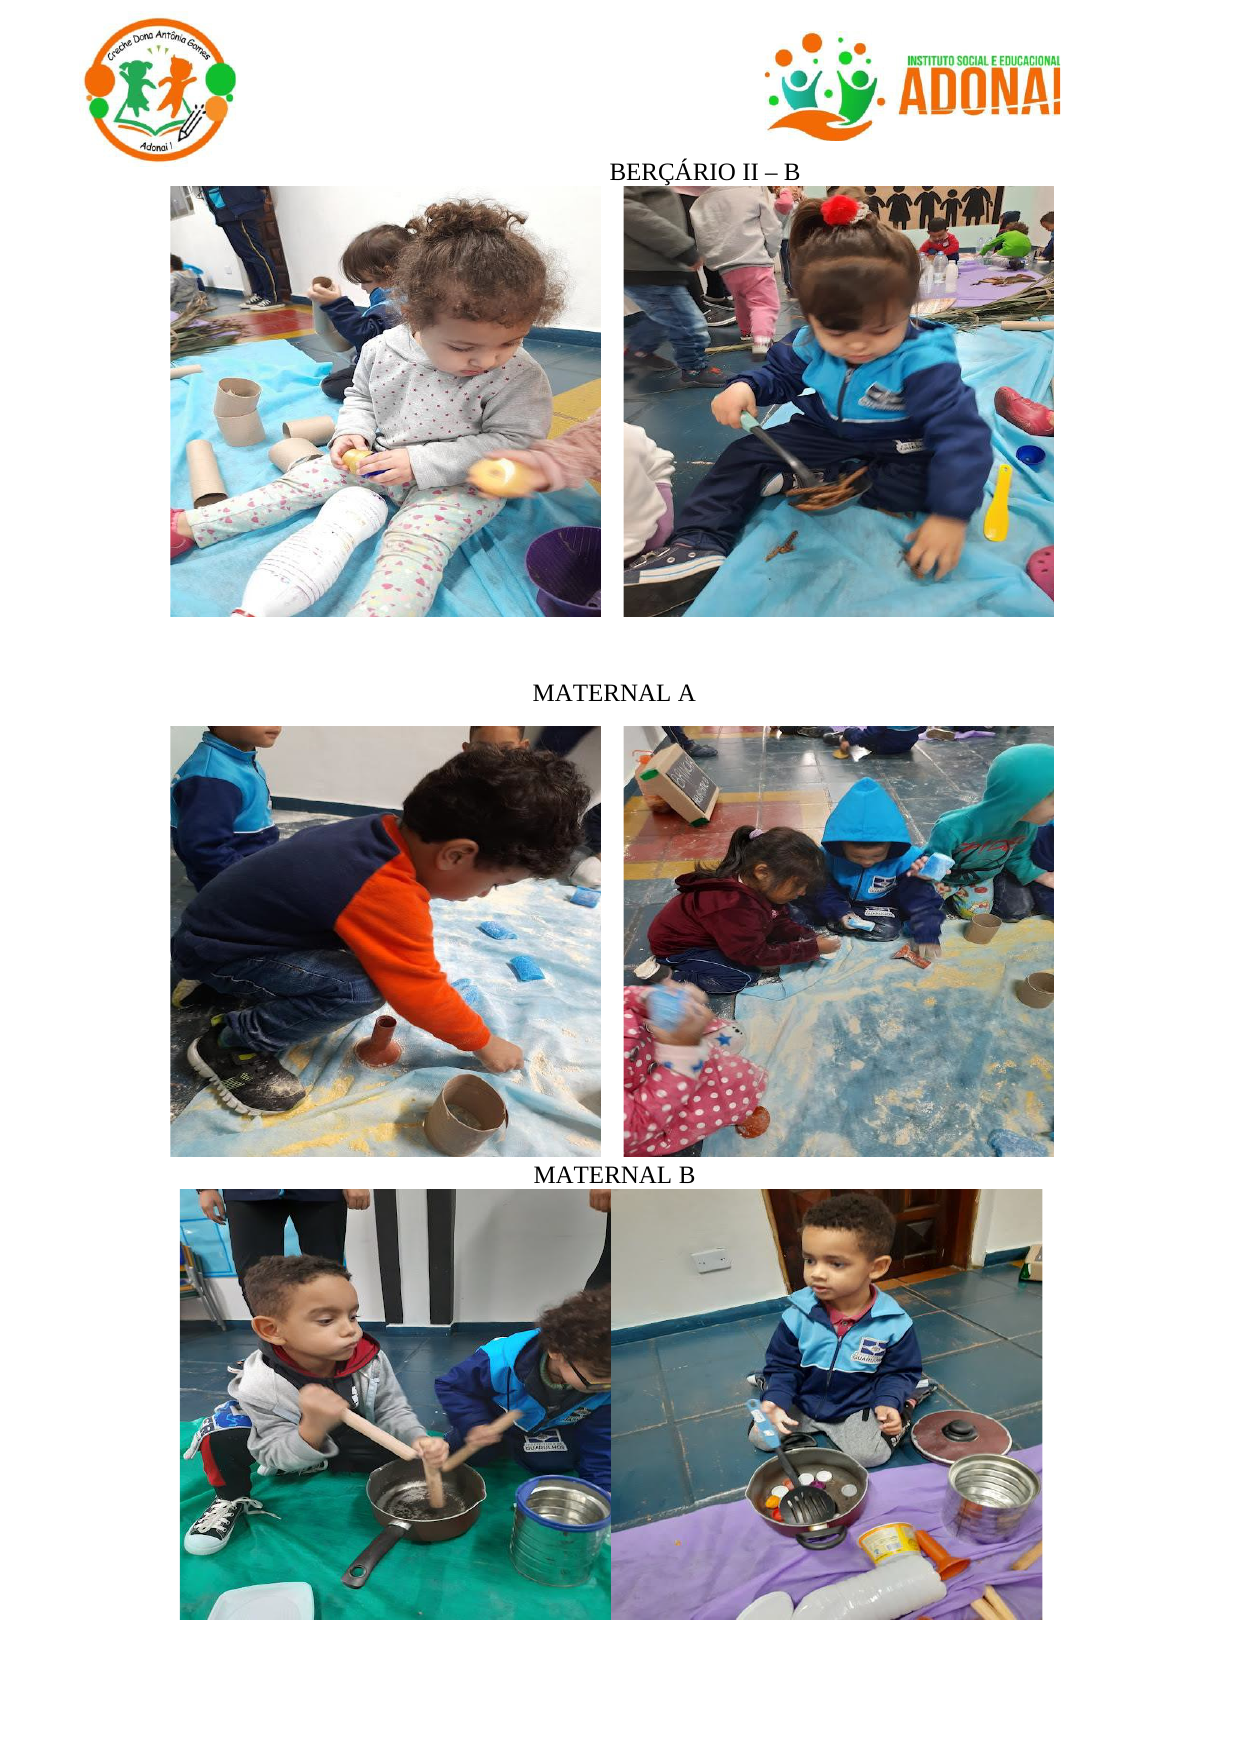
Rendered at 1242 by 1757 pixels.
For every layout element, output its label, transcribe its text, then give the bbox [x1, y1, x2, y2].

text MATERNAL A [95, 678, 1134, 706]
text MATERNAL B [95, 1160, 1134, 1189]
text BERÇÁRIO II – B [609, 157, 1154, 185]
